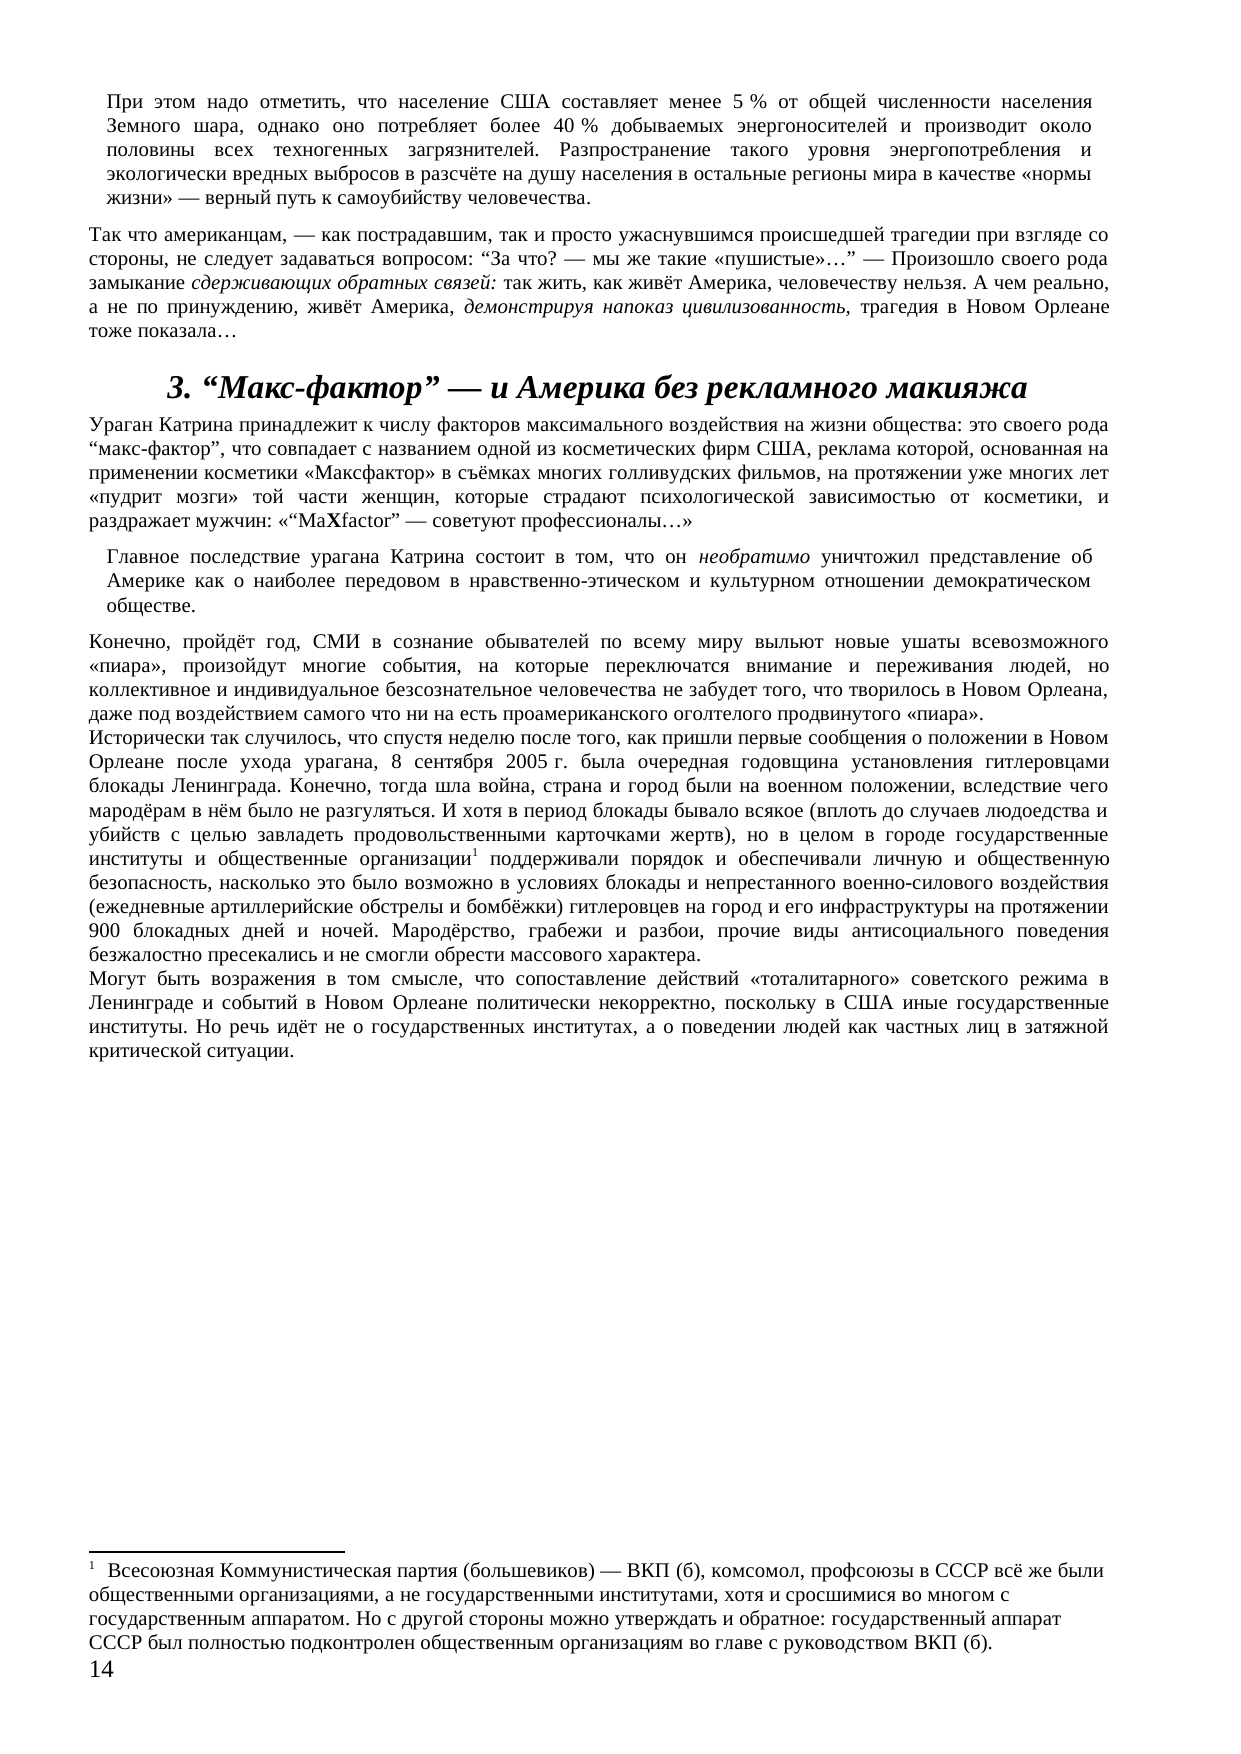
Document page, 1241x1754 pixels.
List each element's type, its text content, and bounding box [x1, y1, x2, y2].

text Главное последствие урагана Катрина состоит в том, что он необратимо уничтожил представление об Америке как о наиболее передовом в нравственно-этическом и культурном отношении демократическом обществе. [106, 544, 1093, 616]
text Всесоюзная Коммунистическая партия (большевиков) — ВКП (б), комсомол, профсоюзы в СССР всё же были общественными организациями, а не государственными институтами, хотя и сросшимися во многом с государственным аппаратом. Но с другой стороны можно утверждать и обратное: государственный аппарат СССР был полностью подконтролен общественным организациям во главе с руководством ВКП (б). [89, 1558, 1110, 1654]
text Конечно, пройдёт год, СМИ в сознание обывателей по всему миру выльют новые ушаты всевозможного «пиара», произойдут многие события, на которые переключатся внимание и переживания людей, но коллективное и индивидуальное безсознательное человечества не забудет того, что творилось в Новом Орлеана, даже под воздействием самого что ни на есть проамериканского оголтелого продвинутого «пиара». [89, 629, 1110, 725]
text Ураган Катрина принадлежит к числу факторов максимального воздействия на жизни общества: это своего рода “макс-фактор”, что совпадает с названием одной из косметических фирм США, реклама которой, основанная на применении косметики «Максфактор» в съёмках многих голливудских фильмов, на протяжении уже многих лет «пудрит мозги» той части женщин, которые страдают психологической зависимостью от косметики, и раздражает мужчин: «“MaXfactor” — советуют профессионалы…» [89, 411, 1110, 532]
text При этом надо отметить, что население США составляет менее 5 % от общей численности населения Земного шара, однако оно потребляет более 40 % добываемых энергоносителей и производит около половины всех техногенных загрязнителей. Разпространение такого уровня энергопотребления и экологически вредных выбросов в разсчёте на душу населения в остальные регионы мира в качестве «нормы жизни» — верный путь к самоубийству человечества. [106, 89, 1093, 209]
text Так что американцам, — как пострадавшим, так и просто ужаснувшимся происшедшей трагедии при взгляде со стороны, не следует задаваться вопросом: “За что? — мы же такие «пушистые»…” — Произошло своего рода замыкание сдерживающих обратных связей: так жить, как живёт Америка, человечеству нельзя. А чем реально, а не по принуждению, живёт Америка, демонстрируя напоказ цивилизованность, трагедия в Новом Орлеане тоже показала… [89, 221, 1110, 342]
subtitle 3. “Макс-фактор” — и Америка без рекламного макияжа [89, 367, 1110, 405]
text Могут быть возражения в том смысле, что сопоставление действий «тоталитарного» советского режима в Ленинграде и событий в Новом Орлеане политически некорректно, поскольку в США иные государственные институты. Но речь идёт не о государственных институтах, а о поведении людей как частных лиц в затяжной критической ситуации. [89, 966, 1110, 1062]
text Исторически так случилось, что спустя неделю после того, как пришли первые сообщения о положении в Новом Орлеане после ухода урагана, 8 сентября 2005 г. была очередная годовщина установления гитлеровцами блокады Ленинграда. Конечно, тогда шла война, страна и город были на военном положении, вследствие чего мародёрам в нём было не разгуляться. И хотя в период блокады бывало всякое (вплоть до случаев людоедства и убийств с целью завладеть продовольственными карточками жертв), но в целом в городе государственные институты и общественные организации поддерживали порядок и обеспечивали личную и общественную безопасность, насколько это было возможно в условиях блокады и непрестанного военно-силового воздействия (ежедневные артиллерийские обстрелы и бомбёжки) гитлеровцев на город и его инфраструктуры на протяжении 900 блокадных дней и ночей. Мародёрство, грабежи и разбои, прочие виды антисоциального поведения безжалостно пресекались и не смогли обрести массового характера. [89, 725, 1110, 966]
